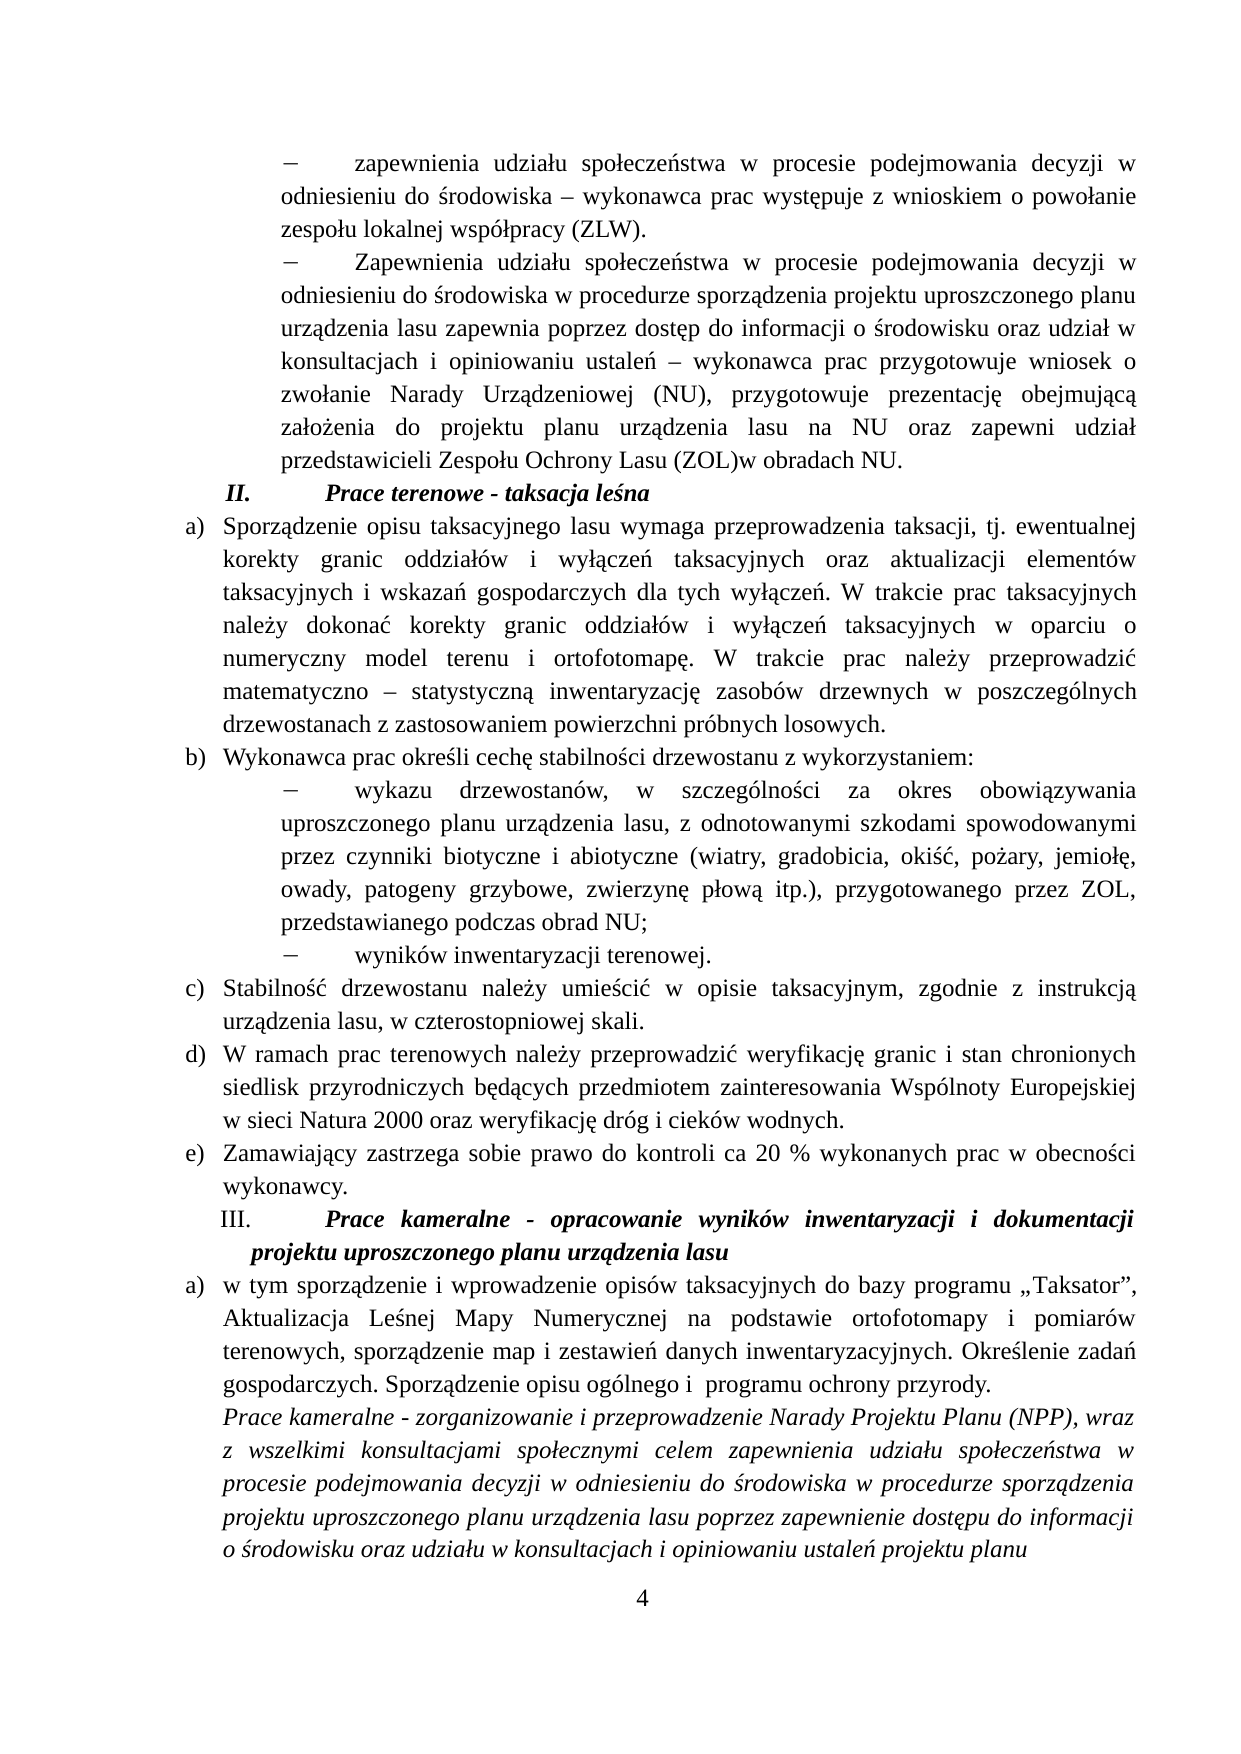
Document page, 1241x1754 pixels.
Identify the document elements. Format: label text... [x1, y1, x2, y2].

list Sporządzenie opisu taksacyjnego lasu wymaga przeprowadzenia taksacji, tj. ewentualnej korekty granic oddziałów i wyłączeń taksacyjnych oraz aktualizacji elementów taksacyjnych i wskazań gospodarczych dla tych wyłączeń. W trakcie prac taksacyjnych należy dokonać korekty granic oddziałów i wyłączeń taksacyjnych w oparciu o numeryczny model terenu i ortofotomapę. W trakcie prac należy przeprowadzić matematyczno – statystyczną inwentaryzację zasobów drzewnych w poszczególnych drzewostanach z zastosowaniem powierzchni próbnych losowych. [185, 511, 1137, 738]
list Stabilność drzewostanu należy umieścić w opisie taksacyjnym, zgodnie z instrukcją urządzenia lasu, w czterostopniowej skali. [185, 973, 1137, 1035]
list wykazu drzewostanów, w szczególności za okres obowiązywania uproszczonego planu urządzenia lasu, z odnotowanymi szkodami spowodowanymi przez czynniki biotyczne i abiotyczne (wiatry, gradobicia, okiść, pożary, jemiołę, owady, patogeny grzybowe, zwierzynę płową itp.), przygotowanego przez ZOL, przedstawianego podczas obrad NU; [281, 775, 1137, 936]
list Zamawiający zastrzega sobie prawo do kontroli ca 20 % wykonanych prac w obecności wykonawcy. [185, 1138, 1137, 1200]
list wyników inwentaryzacji terenowej. [281, 940, 1137, 969]
list W ramach prac terenowych należy przeprowadzić weryfikację granic i stan chronionych siedlisk przyrodniczych będących przedmiotem zainteresowania Wspólnoty Europejskiej w sieci Natura 2000 oraz weryfikację dróg i cieków wodnych. [185, 1039, 1137, 1134]
list Prace kameralne - zorganizowanie i przeprowadzenie Narady Projektu Planu (NPP), wraz z wszelkimi konsultacjami społecznymi celem zapewnienia udziału społeczeństwa w procesie podejmowania decyzji w odniesieniu do środowiska w procedurze sporządzenia projektu uproszczonego planu urządzenia lasu poprzez zapewnienie dostępu do informacji o środowisku oraz udziału w konsultacjach i opiniowaniu ustaleń projektu planu [223, 1402, 1137, 1563]
list Zapewnienia udziału społeczeństwa w procesie podejmowania decyzji w odniesieniu do środowiska w procedurze sporządzenia projektu uproszczonego planu urządzenia lasu zapewnia poprzez dostęp do informacji o środowisku oraz udział w konsultacjach i opiniowaniu ustaleń – wykonawca prac przygotowuje wniosek o zwołanie Narady Urządzeniowej (NU), przygotowuje prezentację obejmującą założenia do projektu planu urządzenia lasu na NU oraz zapewni udział przedstawicieli Zespołu Ochrony Lasu (ZOL)w obradach NU. [281, 247, 1137, 474]
list Prace terenowe - taksacja leśna [251, 478, 1137, 507]
list zapewnienia udziału społeczeństwa w procesie podejmowania decyzji w odniesieniu do środowiska – wykonawca prac występuje z wnioskiem o powołanie zespołu lokalnej współpracy (ZLW). [281, 148, 1137, 242]
list w tym sporządzenie i wprowadzenie opisów taksacyjnych do bazy programu „Taksator”, Aktualizacja Leśnej Mapy Numerycznej na podstawie ortofotomapy i pomiarów terenowych, sporządzenie map i zestawień danych inwentaryzacyjnych. Określenie zadań gospodarczych. Sporządzenie opisu ogólnego i programu ochrony przyrody. [185, 1270, 1137, 1398]
list Prace kameralne - opracowanie wyników inwentaryzacji i dokumentacji projektu uproszczonego planu urządzenia lasu [251, 1204, 1137, 1266]
list Wykonawca prac określi cechę stabilności drzewostanu z wykorzystaniem: [185, 742, 1137, 771]
